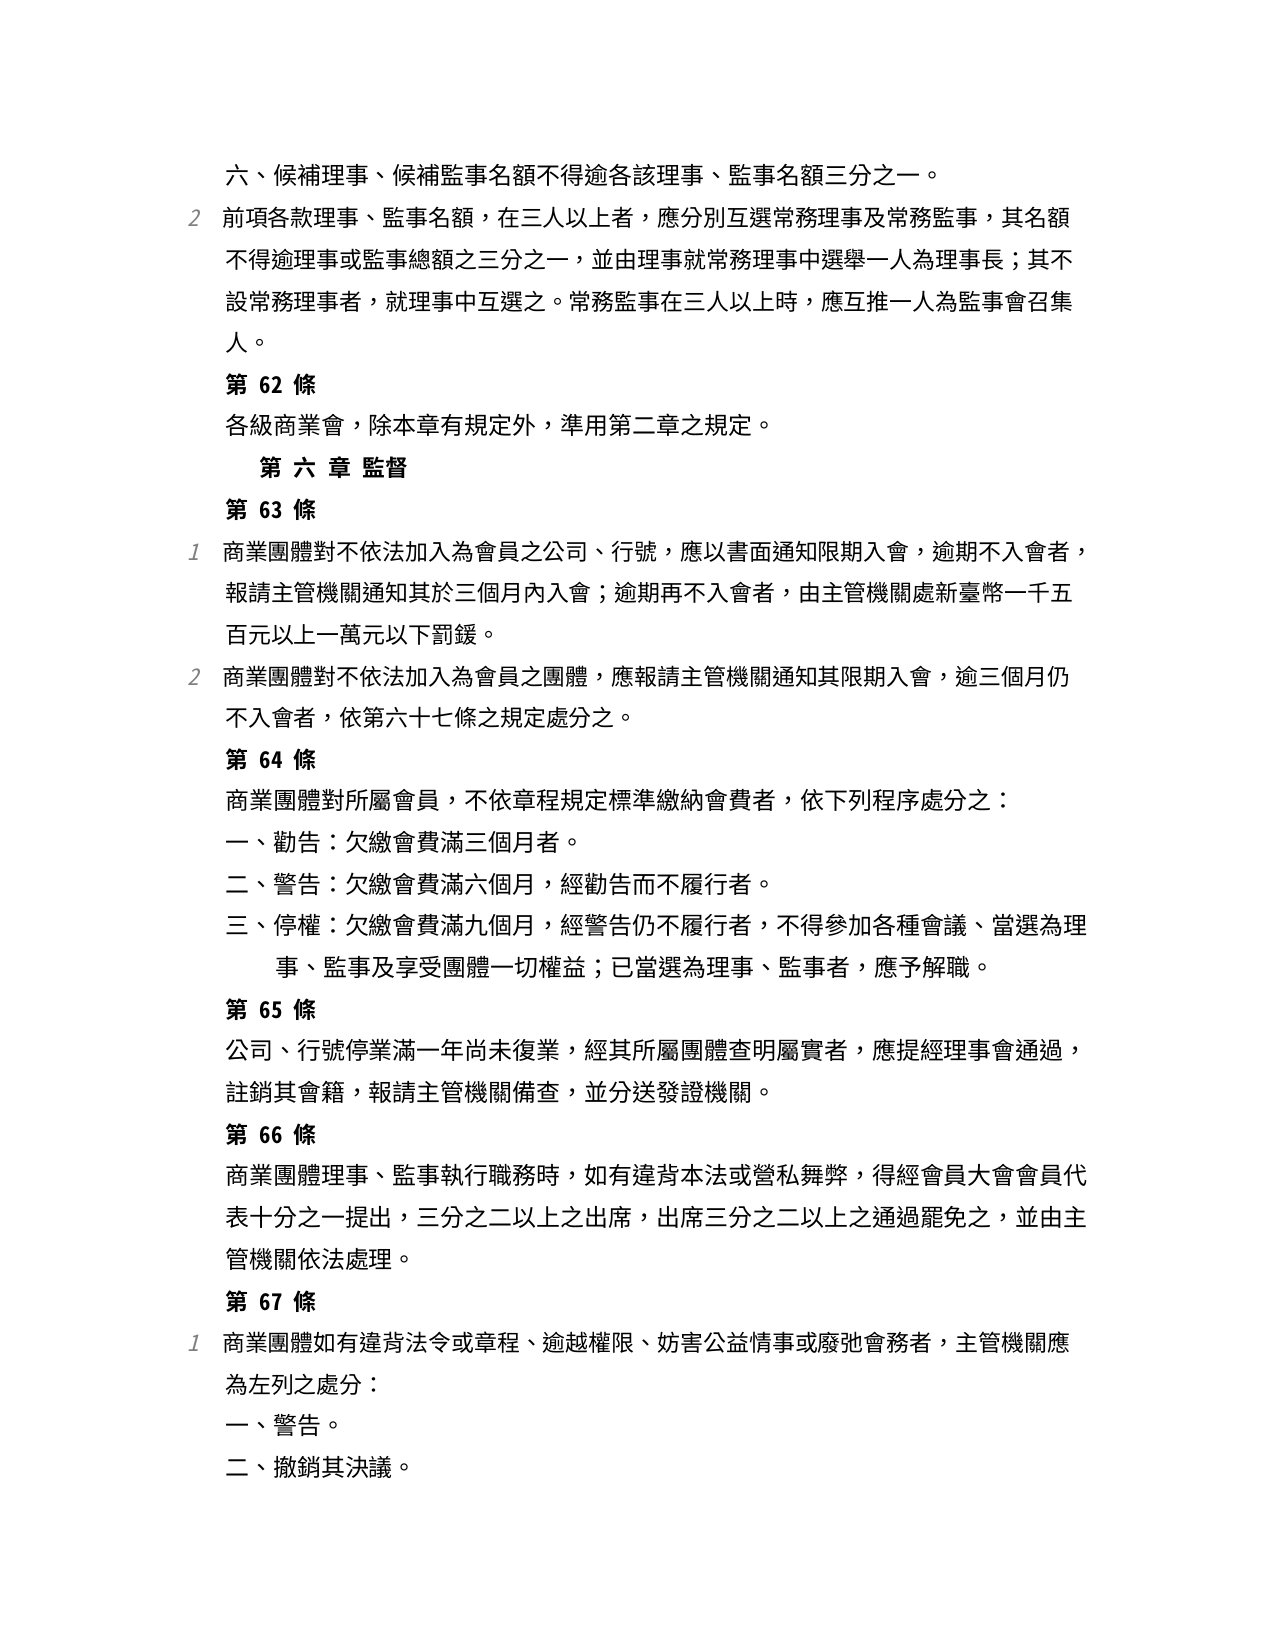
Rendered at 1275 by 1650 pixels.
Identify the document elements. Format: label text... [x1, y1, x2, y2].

text 2 前項各款理事、監事名額，在三人以上者，應分別互選常務理事及常務監事，其名額不得逾理事或監事總額之三分之一，並由理事就常務理事中選舉一人為理事長；其不設常務理事者，就理事中互選之。常務監事在三人以上時，應互推一人為監事會召集人。 [187, 192, 1087, 358]
text 2 商業團體對不依法加入為會員之團體，應報請主管機關通知其限期入會，逾三個月仍不入會者，依第六十七條之規定處分之。 [187, 650, 1087, 733]
text 1 商業團體如有違背法令或章程、逾越權限、妨害公益情事或廢弛會務者，主管機關應為左列之處分： [187, 1317, 1087, 1400]
text 第 65 條 [225, 983, 1087, 1025]
text 第 66 條 [225, 1108, 1087, 1150]
text 商業團體理事、監事執行職務時，如有違背本法或營私舞弊，得經會員大會會員代表十分之一提出，三分之二以上之出席，出席三分之二以上之通過罷免之，並由主管機關依法處理。 [225, 1150, 1087, 1275]
text 第 63 條 [225, 483, 1087, 525]
text 二、警告：欠繳會費滿六個月，經勸告而不履行者。 [225, 858, 1087, 900]
text 一、警告。 [225, 1400, 1087, 1442]
text 第 62 條 [225, 358, 1087, 400]
text 第 67 條 [225, 1275, 1087, 1317]
text 公司、行號停業滿一年尚未復業，經其所屬團體查明屬實者，應提經理事會通過，註銷其會籍，報請主管機關備查，並分送發證機關。 [225, 1025, 1087, 1108]
text 二、撤銷其決議。 [225, 1442, 1087, 1483]
text 商業團體對所屬會員，不依章程規定標準繳納會費者，依下列程序處分之： [225, 775, 1087, 817]
text 三、停權：欠繳會費滿九個月，經警告仍不履行者，不得參加各種會議、當選為理事、監事及享受團體一切權益；已當選為理事、監事者，應予解職。 [225, 900, 1087, 983]
text 第 64 條 [225, 733, 1087, 775]
text 各級商業會，除本章有規定外，準用第二章之規定。 [225, 400, 1087, 442]
text 一、勸告：欠繳會費滿三個月者。 [225, 817, 1087, 858]
text 1 商業團體對不依法加入為會員之公司、行號，應以書面通知限期入會，逾期不入會者，報請主管機關通知其於三個月內入會；逾期再不入會者，由主管機關處新臺幣一千五百元以上一萬元以下罰鍰。 [187, 525, 1087, 650]
text 第 六 章 監督 [225, 442, 1087, 483]
text 六、候補理事、候補監事名額不得逾各該理事、監事名額三分之一。 [225, 150, 1087, 192]
